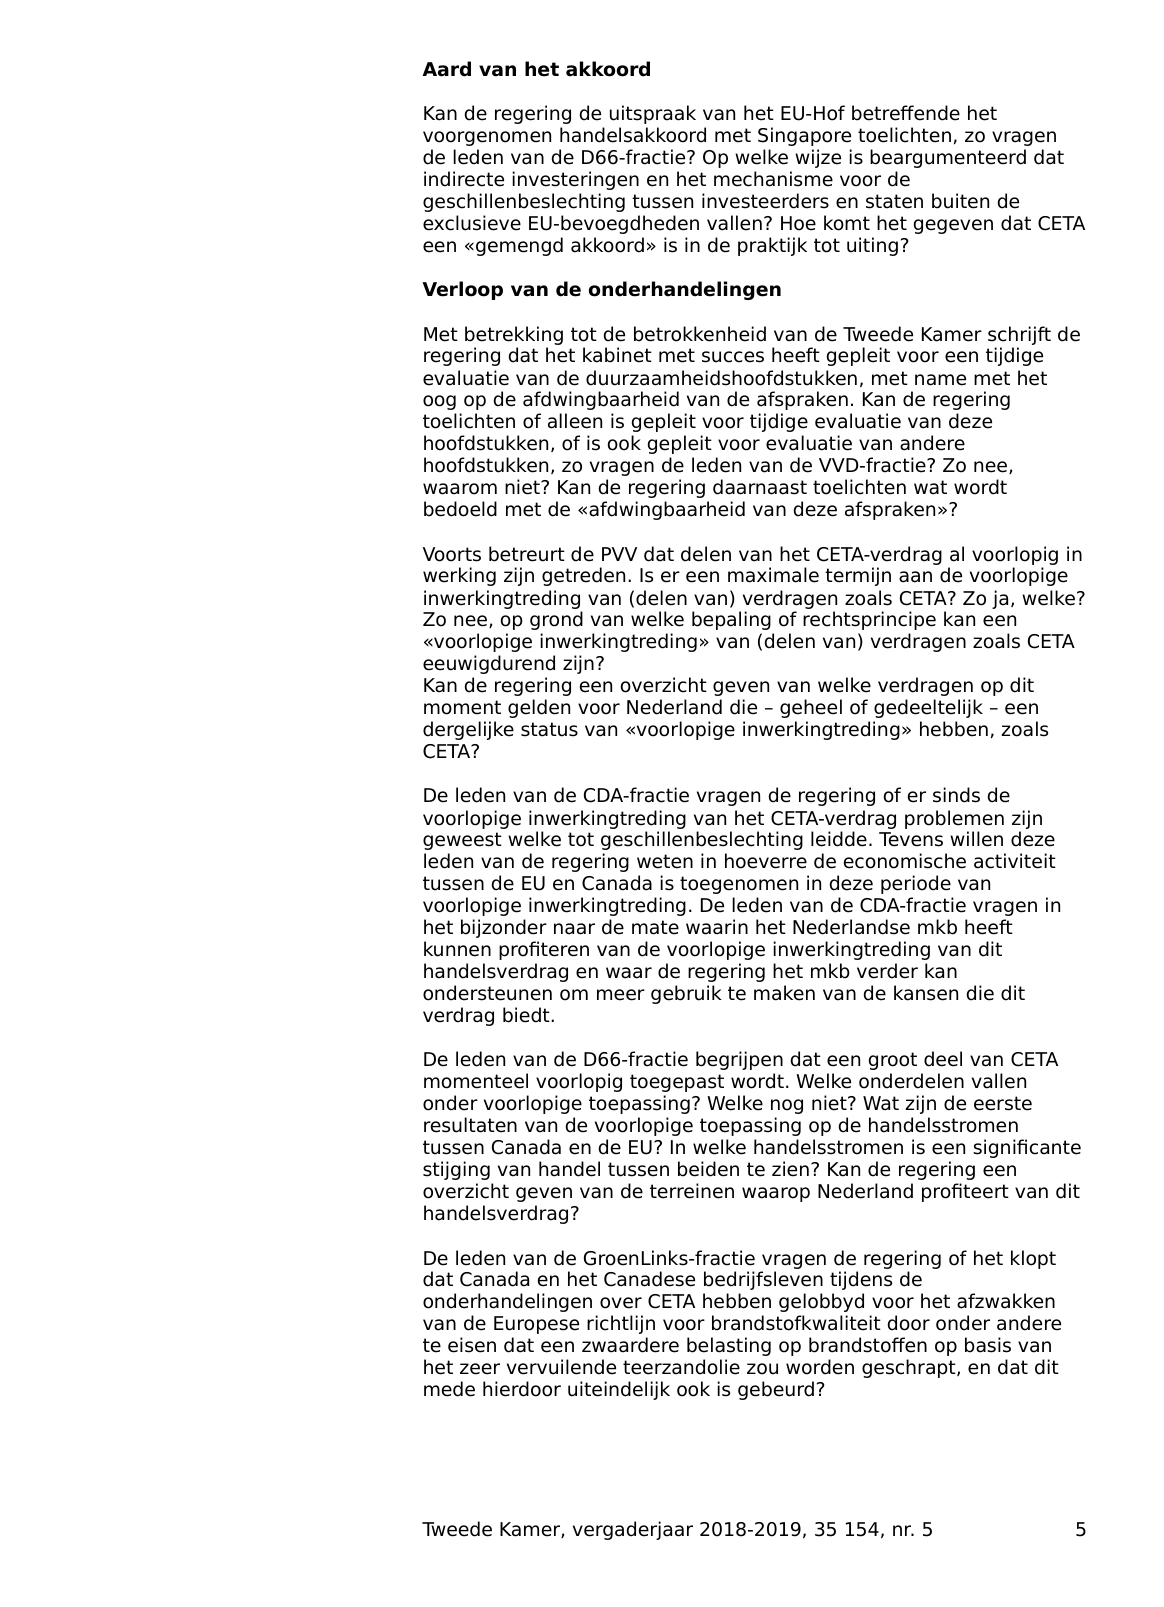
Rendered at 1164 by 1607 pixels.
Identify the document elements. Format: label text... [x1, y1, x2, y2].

subtitle Verloop van de onderhandelingen [422, 279, 1087, 301]
subtitle Aard van het akkoord [422, 59, 1087, 81]
text Kan de regering een overzicht geven van welke verdragen op dit moment gelden voor Nederland die – geheel of gedeeltelijk – een dergelijke status van «voorlopige inwerkingtreding» hebben, zoals CETA? [422, 675, 1087, 763]
text Met betrekking tot de betrokkenheid van de Tweede Kamer schrijft de regering dat het kabinet met succes heeft gepleit voor een tijdige evaluatie van de duurzaamheidshoofdstukken, met name met het oog op de afdwingbaarheid van de afspraken. Kan de regering toelichten of alleen is gepleit voor tijdige evaluatie van deze hoofdstukken, of is ook gepleit voor evaluatie van andere hoofdstukken, zo vragen de leden van de VVD-fractie? Zo nee, waarom niet? Kan de regering daarnaast toelichten wat wordt bedoeld met de «afdwingbaarheid van deze afspraken»? [422, 323, 1087, 521]
text De leden van de GroenLinks-fractie vragen de regering of het klopt dat Canada en het Canadese bedrijfsleven tijdens de onderhandelingen over CETA hebben gelobbyd voor het afzwakken van de Europese richtlijn voor brandstofkwaliteit door onder andere te eisen dat een zwaardere belasting op brandstoffen op basis van het zeer vervuilende teerzandolie zou worden geschrapt, en dat dit mede hierdoor uiteindelijk ook is gebeurd? [422, 1247, 1087, 1401]
text Voorts betreurt de PVV dat delen van het CETA-verdrag al voorlopig in werking zijn getreden. Is er een maximale termijn aan de voorlopige inwerkingtreding van (delen van) verdragen zoals CETA? Zo ja, welke? Zo nee, op grond van welke bepaling of rechtsprincipe kan een «voorlopige inwerkingtreding» van (delen van) verdragen zoals CETA eeuwigdurend zijn? [422, 543, 1087, 675]
text De leden van de D66-fractie begrijpen dat een groot deel van CETA momenteel voorlopig toegepast wordt. Welke onderdelen vallen onder voorlopige toepassing? Welke nog niet? Wat zijn de eerste resultaten van de voorlopige toepassing op de handelsstromen tussen Canada en de EU? In welke handelsstromen is een significante stijging van handel tussen beiden te zien? Kan de regering een overzicht geven van de terreinen waarop Nederland profiteert van dit handelsverdrag? [422, 1049, 1087, 1225]
text Kan de regering de uitspraak van het EU-Hof betreffende het voorgenomen handelsakkoord met Singapore toelichten, zo vragen de leden van de D66-fractie? Op welke wijze is beargumenteerd dat indirecte investeringen en het mechanisme voor de geschillenbeslechting tussen investeerders en staten buiten de exclusieve EU-bevoegdheden vallen? Hoe komt het gegeven dat CETA een «gemengd akkoord» is in de praktijk tot uiting? [422, 103, 1087, 257]
text De leden van de CDA-fractie vragen de regering of er sinds de voorlopige inwerkingtreding van het CETA-verdrag problemen zijn geweest welke tot geschillenbeslechting leidde. Tevens willen deze leden van de regering weten in hoeverre de economische activiteit tussen de EU en Canada is toegenomen in deze periode van voorlopige inwerkingtreding. De leden van de CDA-fractie vragen in het bijzonder naar de mate waarin het Nederlandse mkb heeft kunnen profiteren van de voorlopige inwerkingtreding van dit handelsverdrag en waar de regering het mkb verder kan ondersteunen om meer gebruik te maken van de kansen die dit verdrag biedt. [422, 785, 1087, 1027]
